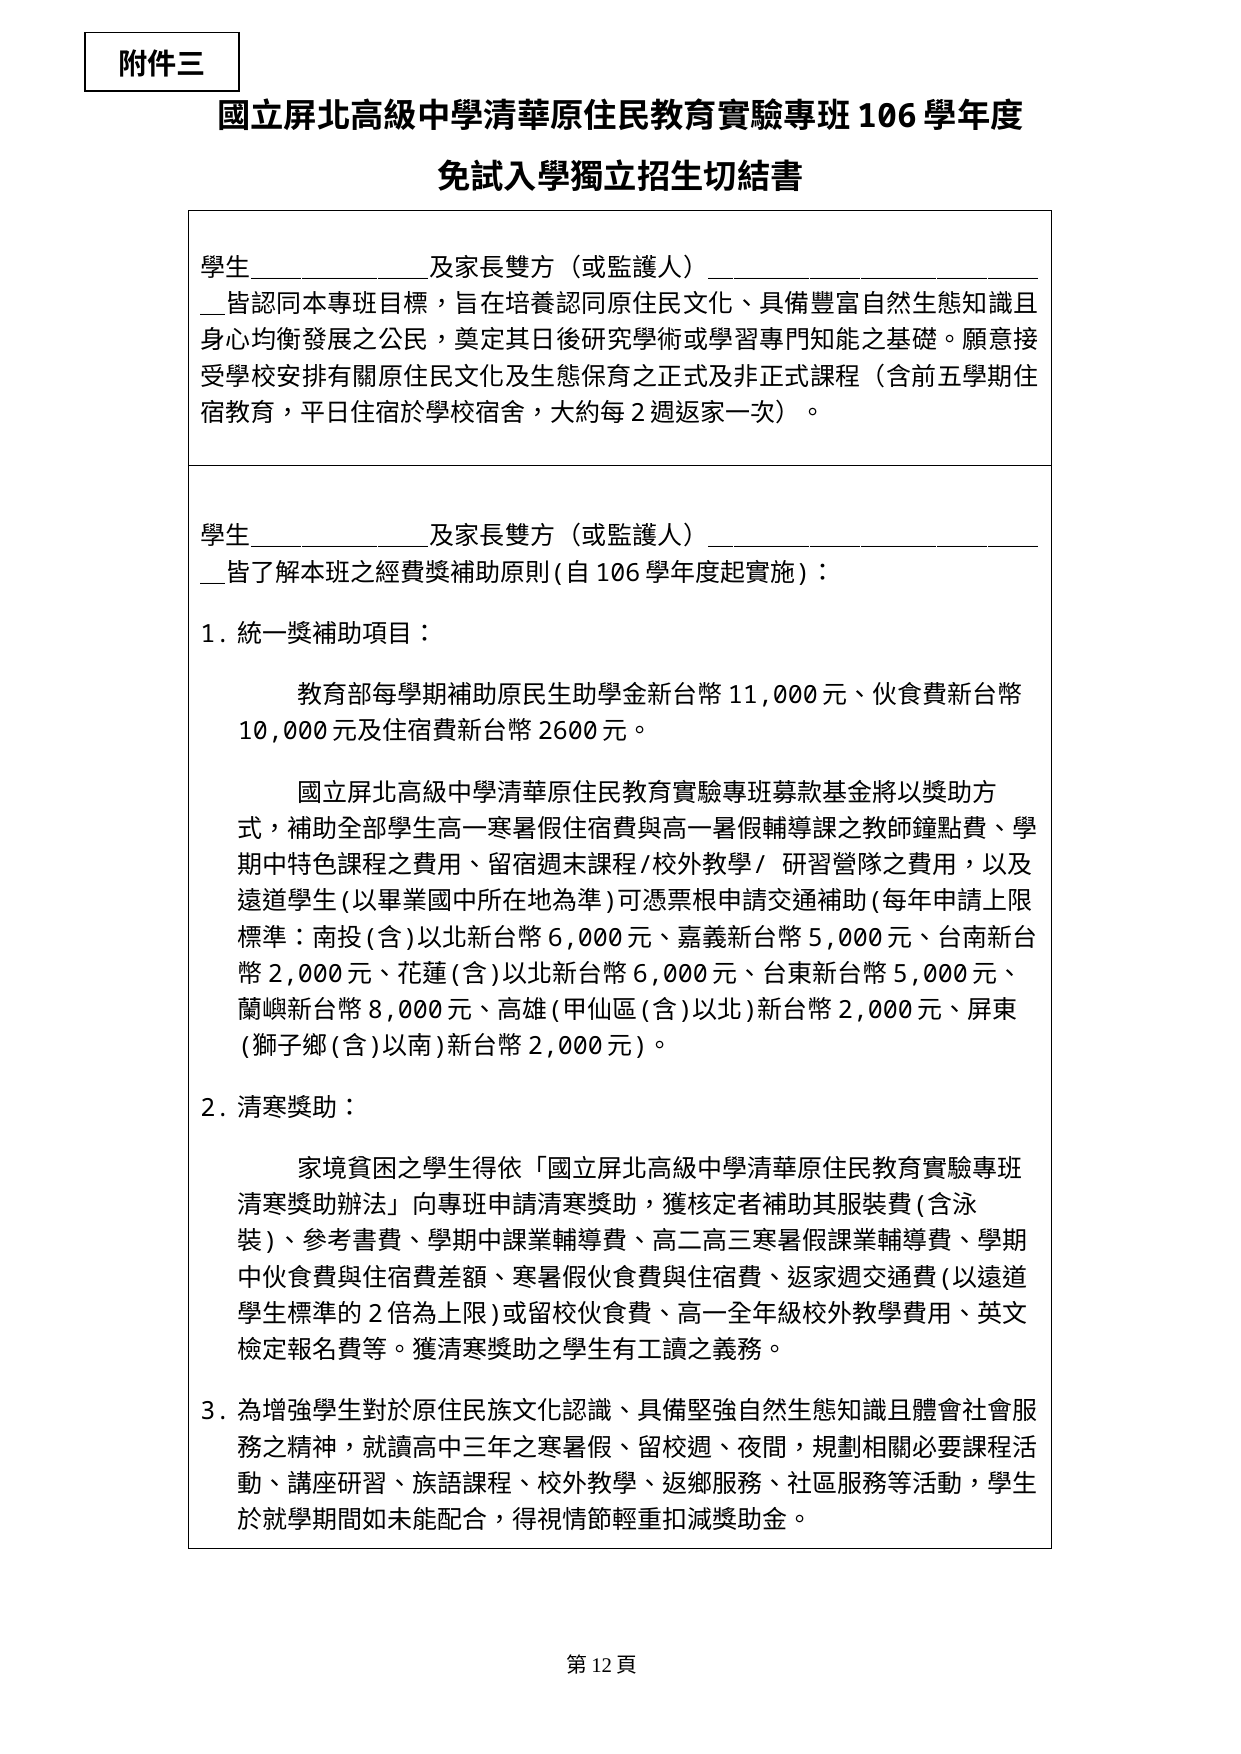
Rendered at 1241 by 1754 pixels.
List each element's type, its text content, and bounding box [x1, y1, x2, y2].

text 免試入學獨立招生切結書 [89, 149, 1152, 198]
text 國立屏北高級中學清華原住民教育實驗專班106學年度 [89, 89, 1152, 137]
text 附件三 [101, 41, 223, 82]
table_header 學生＿＿＿＿＿＿＿及家長雙方（或監護人）＿＿＿＿＿＿＿＿＿＿＿＿＿＿皆認同本專班目標，旨在培養認同原住民文化、具備豐富自然生態知識且身心均衡發展之公民，奠定其日後研究學術或學習專門知能之基礎。願意接受學校安排有關原住民文化及生態保育之正式及非正式課程（含前五學期住宿教育，平日住宿於學校宿舍，大約每2週返家一次）。 [189, 211, 1051, 465]
text [86, 33, 238, 90]
table_cell 學生＿＿＿＿＿＿＿及家長雙方（或監護人）＿＿＿＿＿＿＿＿＿＿＿＿＿＿皆了解本班之經費獎補助原則(自106學年度起實施)： 統一獎補助項目： 教育部每學期補助原民生助學金新台幣11,000元、伙食費新台幣10,000元及住宿費新台幣2600元。 國立屏北高級中學清華原住民教育實驗專班募款基金將以獎助方式，補助全部學生高一寒暑假住宿費與高一暑假輔導課之教師鐘點費、學期中特色課程之費用、留宿週末課程/校外教學/ 研習營隊之費用，以及遠道學生(以畢業國中所在地為準)可憑票根申請交通補助(每年申請上限標準：南投(含)以北新台幣6,000元、嘉義新台幣5,000元、台南新台幣2,000元、花蓮(含)以北新台幣6,000元、台東新台幣5,000元、蘭嶼新台幣8,000元、高雄(甲仙區(含)以北)新台幣2,000元、屏東(獅子鄉(含)以南)新台幣2,000元)。 清寒獎助： 家境貧困之學生得依「國立屏北高級中學清華原住民教育實驗專班清寒獎助辦法」向專班申請清寒獎助，獲核定者補助其服裝費(含泳裝)、參考書費、學期中課業輔導費、高二高三寒暑假課業輔導費、學期中伙食費與住宿費差額、寒暑假伙食費與住宿費、返家週交通費(以遠道學生標準的2倍為上限)或留校伙食費、高一全年級校外教學費用、英文檢定報名費等。獲清寒獎助之學生有工讀之義務。 為增強學生對於原住民族文化認識、具備堅強自然生態知識且體會社會服務之精神，就讀高中三年之寒暑假、留校週、夜間，規劃相關必要課程活動、講座研習、族語課程、校外教學、返鄉服務、社區服務等活動，學生於就學期間如未能配合，得視情節輕重扣減獎助金。 [189, 466, 1051, 1548]
